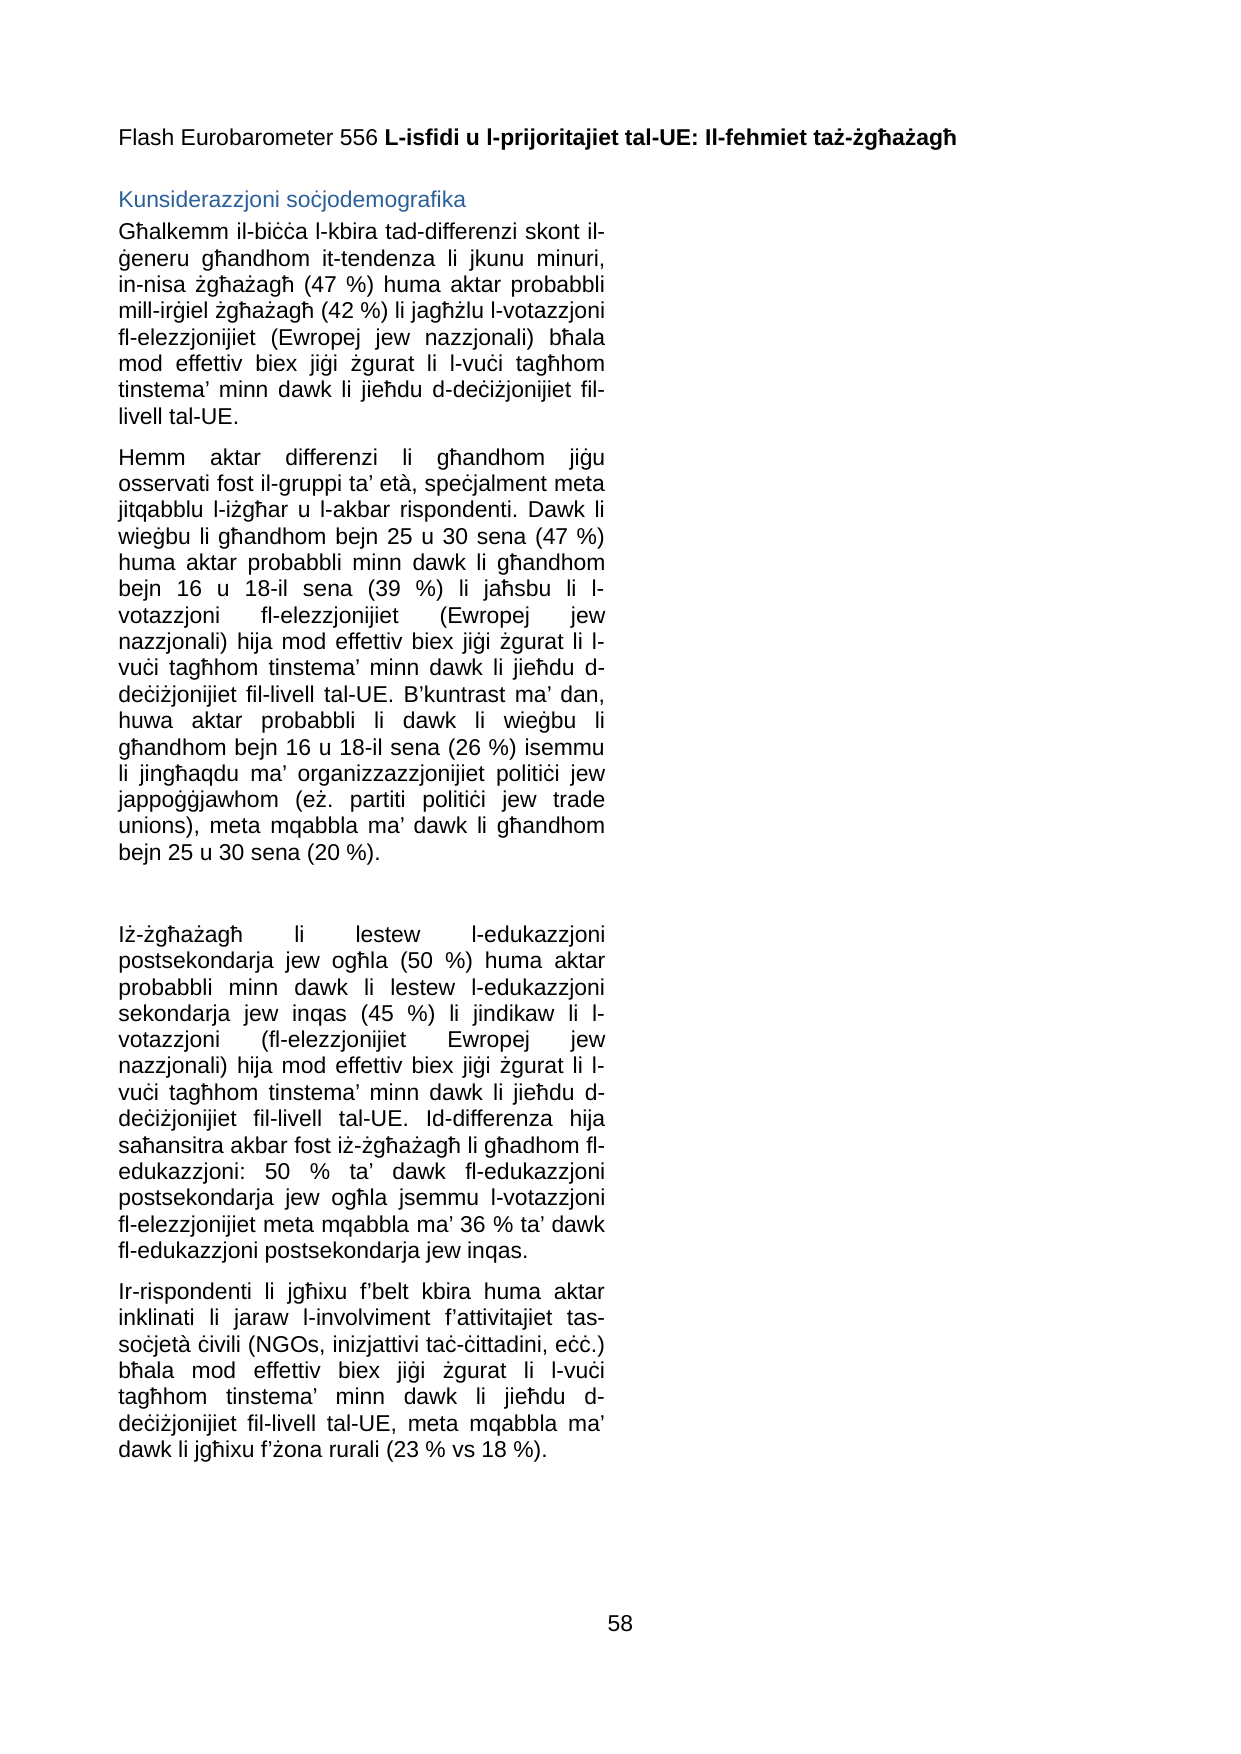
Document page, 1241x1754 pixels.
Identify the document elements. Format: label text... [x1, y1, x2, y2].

text Hemm aktar differenzi li għandhom jiġu osservati fost il-gruppi ta’ età, speċjalment meta jitqabblu l-iżgħar u l-akbar rispondenti. Dawk li wieġbu li għandhom bejn 25 u 30 sena (47 %) huma aktar probabbli minn dawk li għandhom bejn 16 u 18-il sena (39 %) li jaħsbu li l-votazzjoni fl-elezzjonijiet (Ewropej jew nazzjonali) hija mod effettiv biex jiġi żgurat li l-vuċi tagħhom tinstema’ minn dawk li jieħdu d-deċiżjonijiet fil-livell tal-UE. B’kuntrast ma’ dan, huwa aktar probabbli li dawk li wieġbu li għandhom bejn 16 u 18-il sena (26 %) isemmu li jingħaqdu ma’ organizzazzjonijiet politiċi jew jappoġġjawhom (eż. partiti politiċi jew trade unions), meta mqabbla ma’ dawk li għandhom bejn 25 u 30 sena (20 %). [118, 443, 605, 865]
text Iż-żgħażagħ li lestew l-edukazzjoni postsekondarja jew ogħla (50 %) huma aktar probabbli minn dawk li lestew l-edukazzjoni sekondarja jew inqas (45 %) li jindikaw li l-votazzjoni (fl-elezzjonijiet Ewropej jew nazzjonali) hija mod effettiv biex jiġi żgurat li l-vuċi tagħhom tinstema’ minn dawk li jieħdu d-deċiżjonijiet fil-livell tal-UE. Id-differenza hija saħansitra akbar fost iż-żgħażagħ li għadhom fl-edukazzjoni: 50 % ta’ dawk fl-edukazzjoni postsekondarja jew ogħla jsemmu l-votazzjoni fl-elezzjonijiet meta mqabbla ma’ 36 % ta’ dawk fl-edukazzjoni postsekondarja jew inqas. [118, 921, 605, 1263]
text Ir-rispondenti li jgħixu f’belt kbira huma aktar inklinati li jaraw l-involviment f’attivitajiet tas-soċjetà ċivili (NGOs, inizjattivi taċ-ċittadini, eċċ.) bħala mod effettiv biex jiġi żgurat li l-vuċi tagħhom tinstema’ minn dawk li jieħdu d-deċiżjonijiet fil-livell tal-UE, meta mqabbla ma’ dawk li jgħixu f’żona rurali (23 % vs 18 %). [118, 1278, 605, 1462]
text Kunsiderazzjoni soċjodemografika [118, 186, 605, 212]
text Għalkemm il-biċċa l-kbira tad-differenzi skont il-ġeneru għandhom it-tendenza li jkunu minuri, in-nisa żgħażagħ (47 %) huma aktar probabbli mill-irġiel żgħażagħ (42 %) li jagħżlu l-votazzjoni fl-elezzjonijiet (Ewropej jew nazzjonali) bħala mod effettiv biex jiġi żgurat li l-vuċi tagħhom tinstema’ minn dawk li jieħdu d-deċiżjonijiet fil-livell tal-UE. [118, 218, 605, 429]
